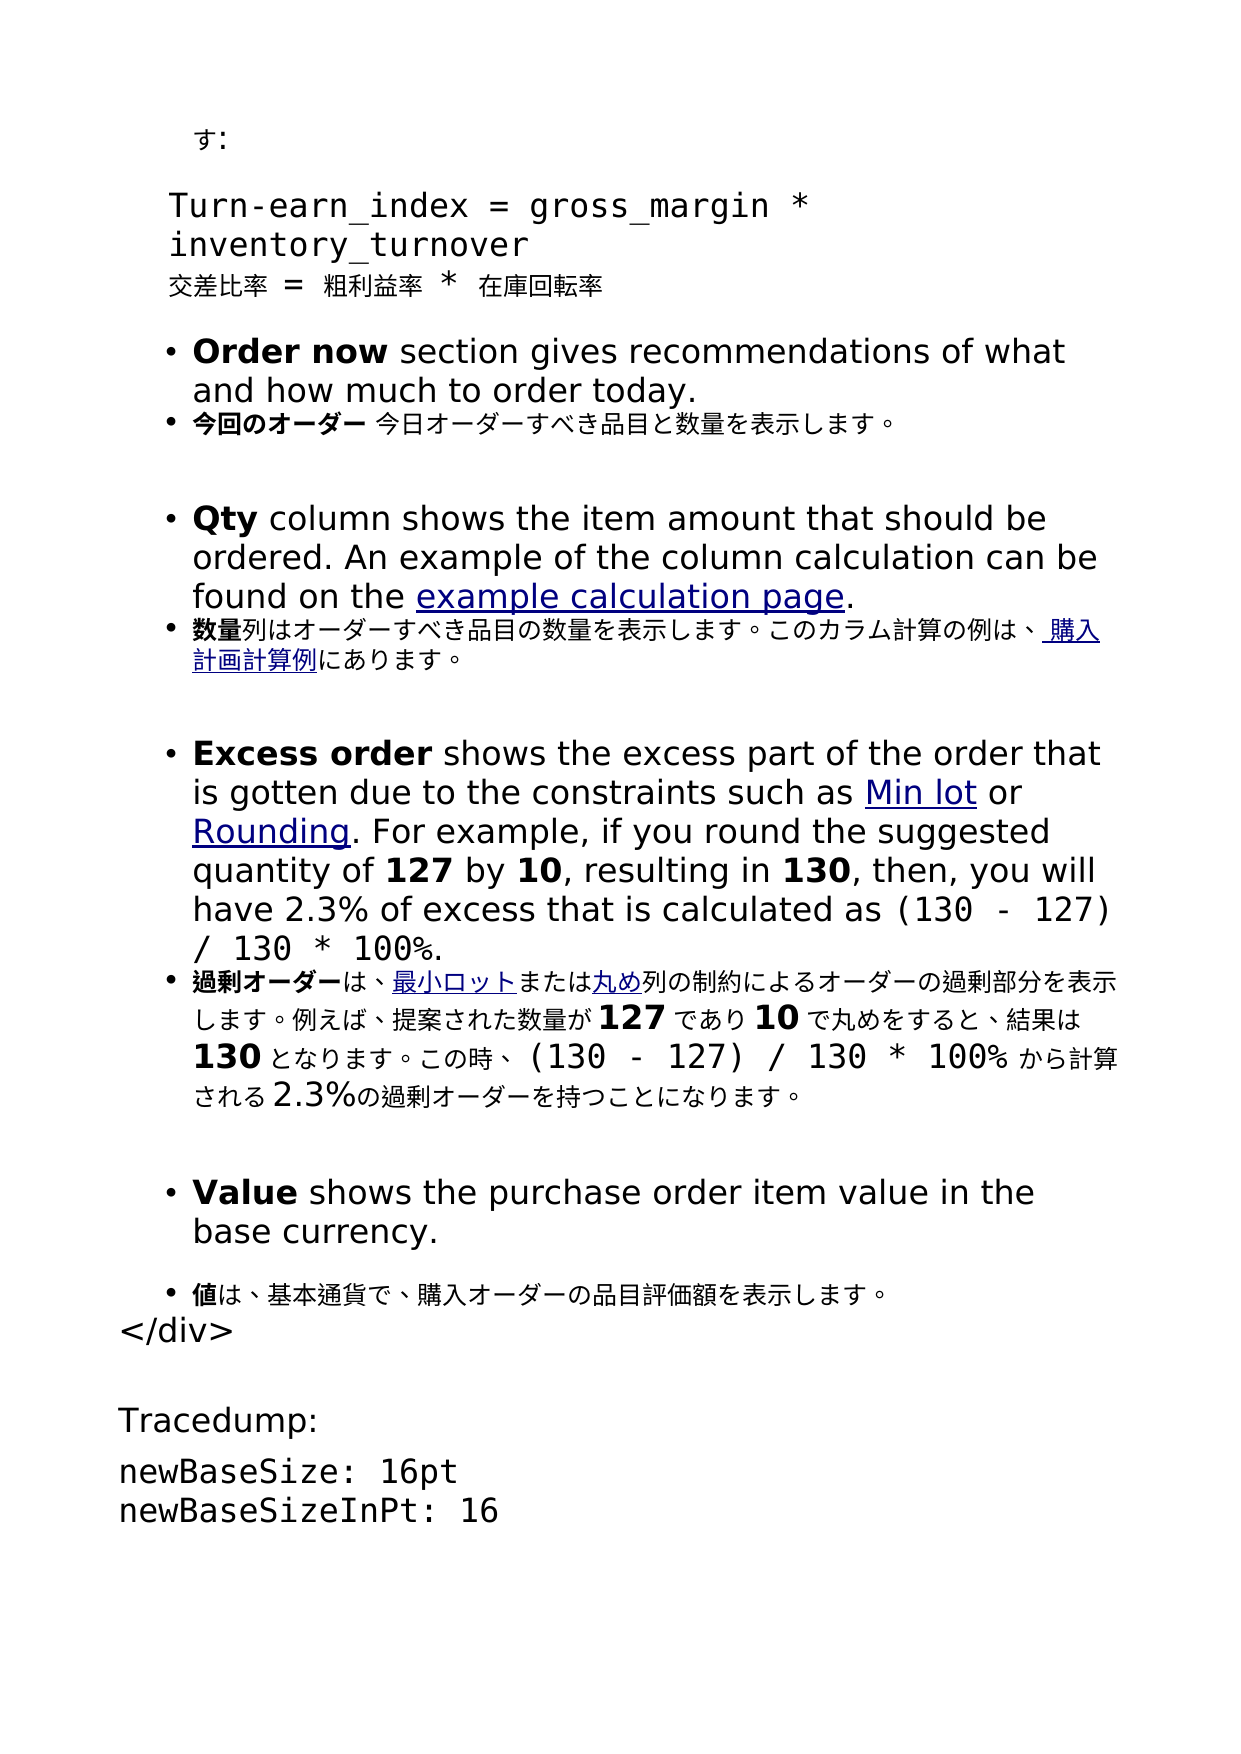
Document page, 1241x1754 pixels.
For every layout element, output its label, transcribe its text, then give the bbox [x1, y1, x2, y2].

list 今回のオーダー 今日オーダーすべき品目と数量を表示します。 [177, 410, 1122, 441]
list 値は、基本通貨で、購入オーダーの品目評価額を表示します。 [177, 1281, 1122, 1311]
list す: [177, 118, 1122, 157]
list Excess order shows the excess part of the order that is gotten due to the constraints such as Min lot or Rounding. For example, if you round the suggested quantity of 127 by 10, resulting in 130, then, you will have 2.3% of excess that is calculated as (130 - 127) / 130 * 100%. [177, 735, 1122, 968]
list 数量列はオーダーすべき品目の数量を表示します。このカラム計算の例は、 購入計画計算例にあります。 [177, 616, 1122, 676]
list Qty column shows the item amount that should be ordered. An example of the column calculation can be found on the example calculation page. [177, 499, 1122, 616]
text Turn-earn_index = gross_margin * inventory_turnover [168, 186, 1122, 264]
list Order now section gives recommendations of what and how much to order today. [177, 332, 1122, 410]
text newBaseSize: 16pt newBaseSizeInPt: 16 [118, 1453, 1122, 1531]
text 交差比率 = 粗利益率 * 在庫回転率 [168, 264, 1122, 303]
list Value shows the purchase order item value in the base currency. [177, 1174, 1122, 1251]
text </div> [118, 1311, 1122, 1350]
list 過剰オーダーは、最小ロットまたは丸め列の制約によるオーダーの過剰部分を表示します。例えば、提案された数量が127であり10で丸めをすると、結果は130となります。この時、 (130 - 127) / 130 * 100% から計算される2.3%の過剰オーダーを持つことになります。 [177, 968, 1122, 1115]
text Tracedump: [118, 1363, 1122, 1440]
